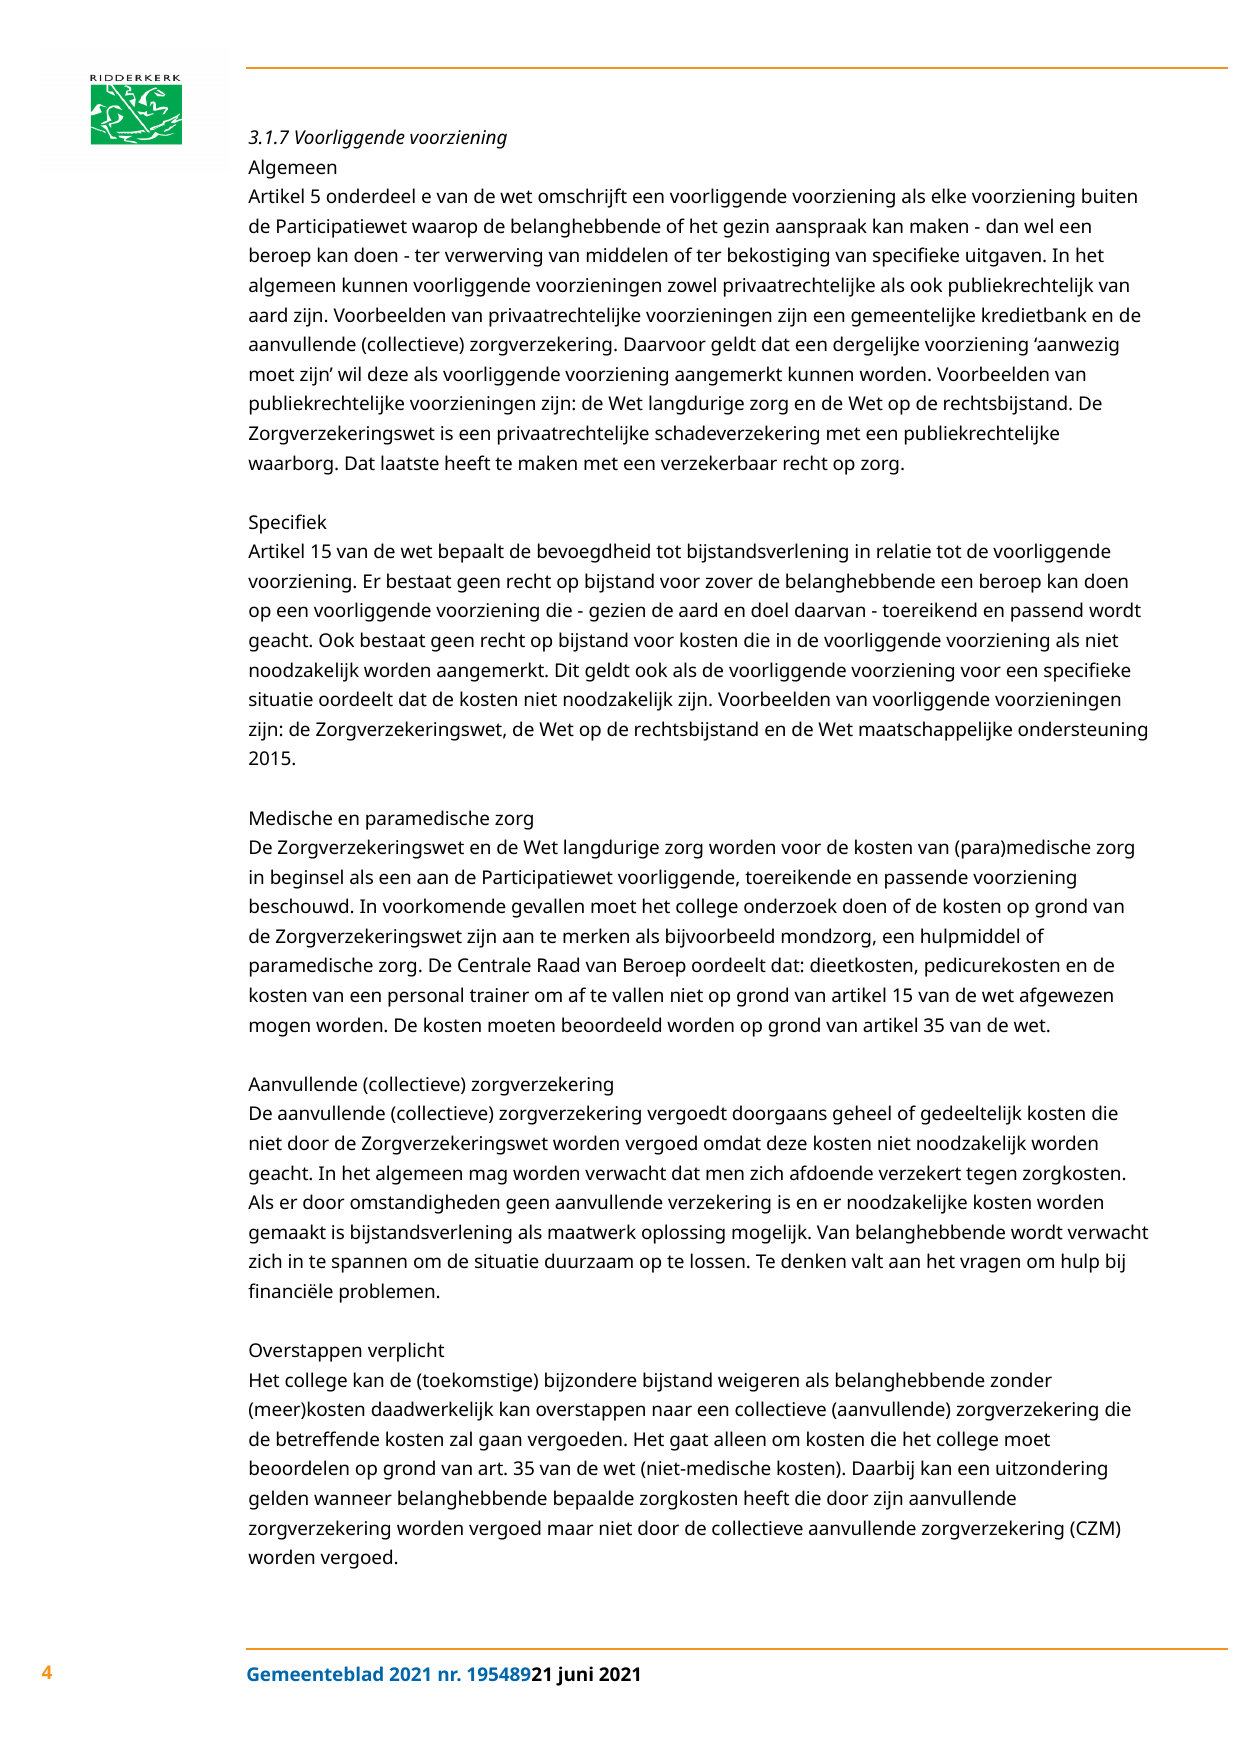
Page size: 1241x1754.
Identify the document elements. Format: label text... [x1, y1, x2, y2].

text Overstappen verplicht [248, 1337, 1152, 1363]
picture [41, 47, 231, 172]
text Algemeen [248, 154, 1152, 180]
text De aanvullende (collectieve) zorgverzekering vergoedt doorgaans geheel of gedeeltelijk kosten die niet door de Zorgverzekeringswet worden vergoed omdat deze kosten niet noodzakelijk worden geacht. In het algemeen mag worden verwacht dat men zich afdoende verzekert tegen zorgkosten. Als er door omstandigheden geen aanvullende verzekering is en er noodzakelijke kosten worden gemaakt is bijstandsverlening als maatwerk oplossing mogelijk. Van belanghebbende wordt verwacht zich in te spannen om de situatie duurzaam op te lossen. Te denken valt aan het vragen om hulp bij financiële problemen. [248, 1101, 1152, 1304]
text Het college kan de (toekomstige) bijzondere bijstand weigeren als belanghebbende zonder (meer)kosten daadwerkelijk kan overstappen naar een collectieve (aanvullende) zorgverzekering die de betreffende kosten zal gaan vergoeden. Het gaat alleen om kosten die het college moet beoordelen op grond van art. 35 van de wet (niet-medische kosten). Daarbij kan een uitzondering gelden wanneer belanghebbende bepaalde zorgkosten heeft die door zijn aanvullende zorgverzekering worden vergoed maar niet door de collectieve aanvullende zorgverzekering (CZM) worden vergoed. [248, 1367, 1152, 1570]
text Artikel 15 van de wet bepaalt de bevoegdheid tot bijstandsverlening in relatie tot de voorliggende voorziening. Er bestaat geen recht op bijstand voor zover de belanghebbende een beroep kan doen op een voorliggende voorziening die - gezien de aard en doel daarvan - toereikend en passend wordt geacht. Ook bestaat geen recht op bijstand voor kosten die in de voorliggende voorziening als niet noodzakelijk worden aangemerkt. Dit geldt ook als de voorliggende voorziening voor een specifieke situatie oordeelt dat de kosten niet noodzakelijk zijn. Voorbeelden van voorliggende voorzieningen zijn: de Zorgverzekeringswet, de Wet op de rechtsbijstand en de Wet maatschappelijke ondersteuning 2015. [248, 538, 1152, 771]
text Medische en paramedische zorg [248, 805, 1152, 831]
text De Zorgverzekeringswet en de Wet langdurige zorg worden voor de kosten van (para)medische zorg in beginsel als een aan de Participatiewet voorliggende, toereikende en passende voorziening beschouwd. In voorkomende gevallen moet het college onderzoek doen of de kosten op grond van de Zorgverzekeringswet zijn aan te merken als bijvoorbeeld mondzorg, een hulpmiddel of paramedische zorg. De Centrale Raad van Beroep oordeelt dat: dieetkosten, pedicurekosten en de kosten van een personal trainer om af te vallen niet op grond van artikel 15 van de wet afgewezen mogen worden. De kosten moeten beoordeeld worden op grond van artikel 35 van de wet. [248, 834, 1152, 1038]
text 3.1.7 Voorliggende voorziening [248, 124, 1152, 150]
text Artikel 5 onderdeel e van de wet omschrijft een voorliggende voorziening als elke voorziening buiten de Participatiewet waarop de belanghebbende of het gezin aanspraak kan maken - dan wel een beroep kan doen - ter verwerving van middelen of ter bekostiging van specifieke uitgaven. In het algemeen kunnen voorliggende voorzieningen zowel privaatrechtelijke als ook publiekrechtelijk van aard zijn. Voorbeelden van privaatrechtelijke voorzieningen zijn een gemeentelijke kredietbank en de aanvullende (collectieve) zorgverzekering. Daarvoor geldt dat een dergelijke voorziening ‘aanwezig moet zijn’ wil deze als voorliggende voorziening aangemerkt kunnen worden. Voorbeelden van publiekrechtelijke voorzieningen zijn: de Wet langdurige zorg en de Wet op de rechtsbijstand. De Zorgverzekeringswet is een privaatrechtelijke schadeverzekering met een publiekrechtelijke waarborg. Dat laatste heeft te maken met een verzekerbaar recht op zorg. [248, 183, 1152, 476]
text Aanvullende (collectieve) zorgverzekering [248, 1071, 1152, 1097]
text Specifiek [248, 509, 1152, 535]
